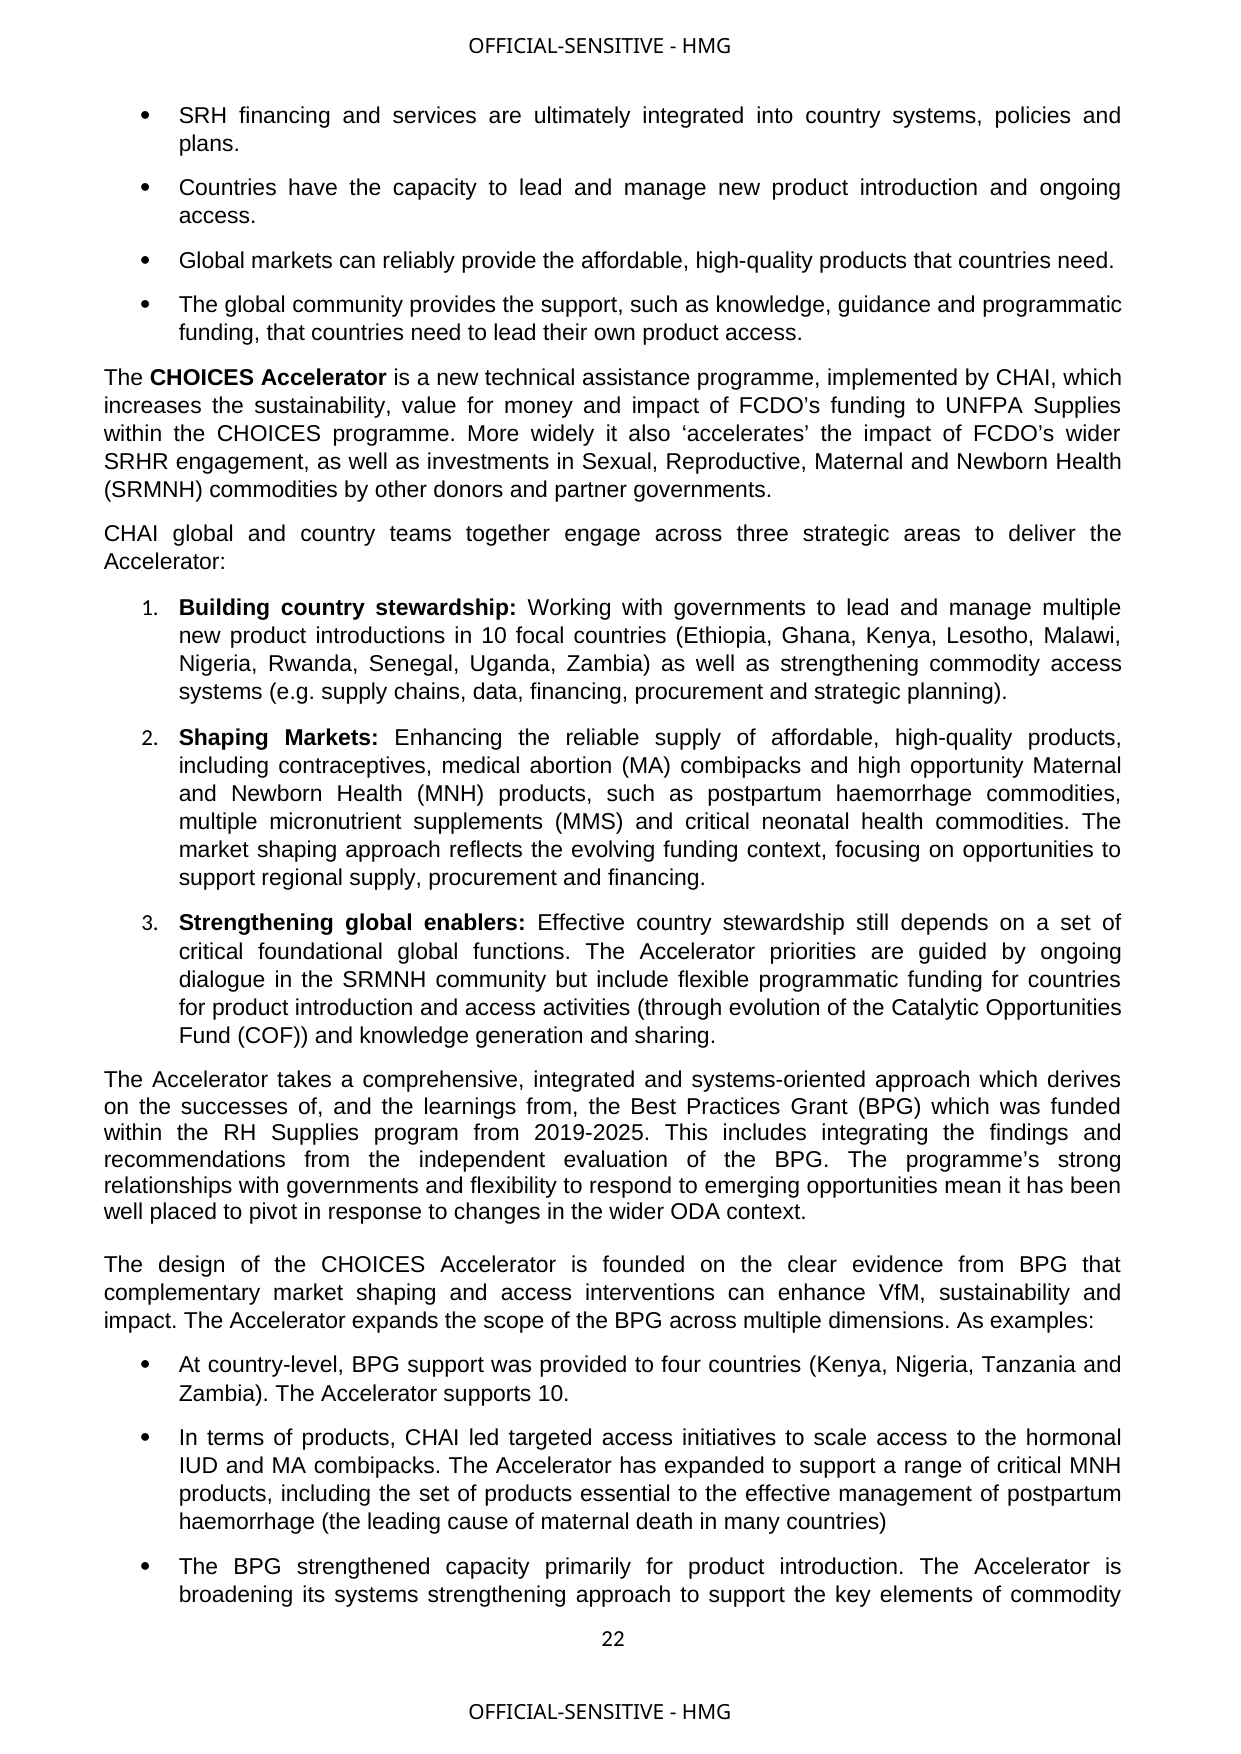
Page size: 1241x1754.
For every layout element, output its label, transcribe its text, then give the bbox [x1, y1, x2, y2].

list At country-level, BPG support was provided to four countries (Kenya, Nigeria, Tanzania and Zambia). The Accelerator supports 10. [141, 1351, 1122, 1406]
text CHAI global and country teams together engage across three strategic areas to deliver the Accelerator: [103, 520, 1122, 574]
text The design of the CHOICES Accelerator is founded on the clear evidence from BPG that complementary market shaping and access interventions can enhance VfM, sustainability and impact. The Accelerator expands the scope of the BPG across multiple dimensions. As examples: [103, 1251, 1122, 1333]
list Global markets can reliably provide the affordable, high-quality products that countries need. [141, 247, 1122, 273]
list In terms of products, CHAI led targeted access initiatives to scale access to the hormonal IUD and MA combipacks. The Accelerator has expanded to support a range of critical MNH products, including the set of products essential to the effective management of postpartum haemorrhage (the leading cause of maternal death in many countries) [141, 1424, 1122, 1534]
list Countries have the capacity to lead and manage new product introduction and ongoing access. [141, 174, 1122, 229]
list SRH financing and services are ultimately integrated into country systems, policies and plans. [141, 102, 1122, 156]
text The CHOICES Accelerator is a new technical assistance programme, implemented by CHAI, which increases the sustainability, value for money and impact of FCDO’s funding to UNFPA Supplies within the CHOICES programme. More widely it also ‘accelerates’ the impact of FCDO’s wider SRHR engagement, as well as investments in Sexual, Reproductive, Maternal and Newborn Health (SRMNH) commodities by other donors and partner governments. [103, 364, 1122, 502]
list The BPG strengthened capacity primarily for product introduction. The Accelerator is broadening its systems strengthening approach to support the key elements of commodity [141, 1553, 1122, 1607]
list Strengthening global enablers: Effective country stewardship still depends on a set of critical foundational global functions. The Accelerator priorities are guided by ongoing dialogue in the SRMNH community but include flexible programmatic funding for countries for product introduction and access activities (through evolution of the Catalytic Opportunities Fund (COF)) and knowledge generation and sharing. [141, 908, 1122, 1048]
list The global community provides the support, such as knowledge, guidance and programmatic funding, that countries need to lead their own product access. [141, 291, 1122, 346]
list Shaping Markets: Enhancing the reliable supply of affordable, high-quality products, including contraceptives, medical abortion (MA) combipacks and high opportunity Maternal and Newborn Health (MNH) products, such as postpartum haemorrhage commodities, multiple micronutrient supplements (MMS) and critical neonatal health commodities. The market shaping approach reflects the evolving funding context, focusing on opportunities to support regional supply, procurement and financing. [141, 723, 1122, 890]
list Building country stewardship: Working with governments to lead and manage multiple new product introductions in 10 focal countries (Ethiopia, Ghana, Kenya, Lesotho, Malawi, Nigeria, Rwanda, Senegal, Uganda, Zambia) as well as strengthening commodity access systems (e.g. supply chains, data, financing, procurement and strategic planning). [141, 593, 1122, 704]
text The Accelerator takes a comprehensive, integrated and systems-oriented approach which derives on the successes of, and the learnings from, the Best Practices Grant (BPG) which was funded within the RH Supplies program from 2019-2025. This includes integrating the findings and recommendations from the independent evaluation of the BPG. The programme’s strong relationships with governments and flexibility to respond to emerging opportunities mean it has been well placed to pivot in response to changes in the wider ODA context. [103, 1066, 1122, 1224]
